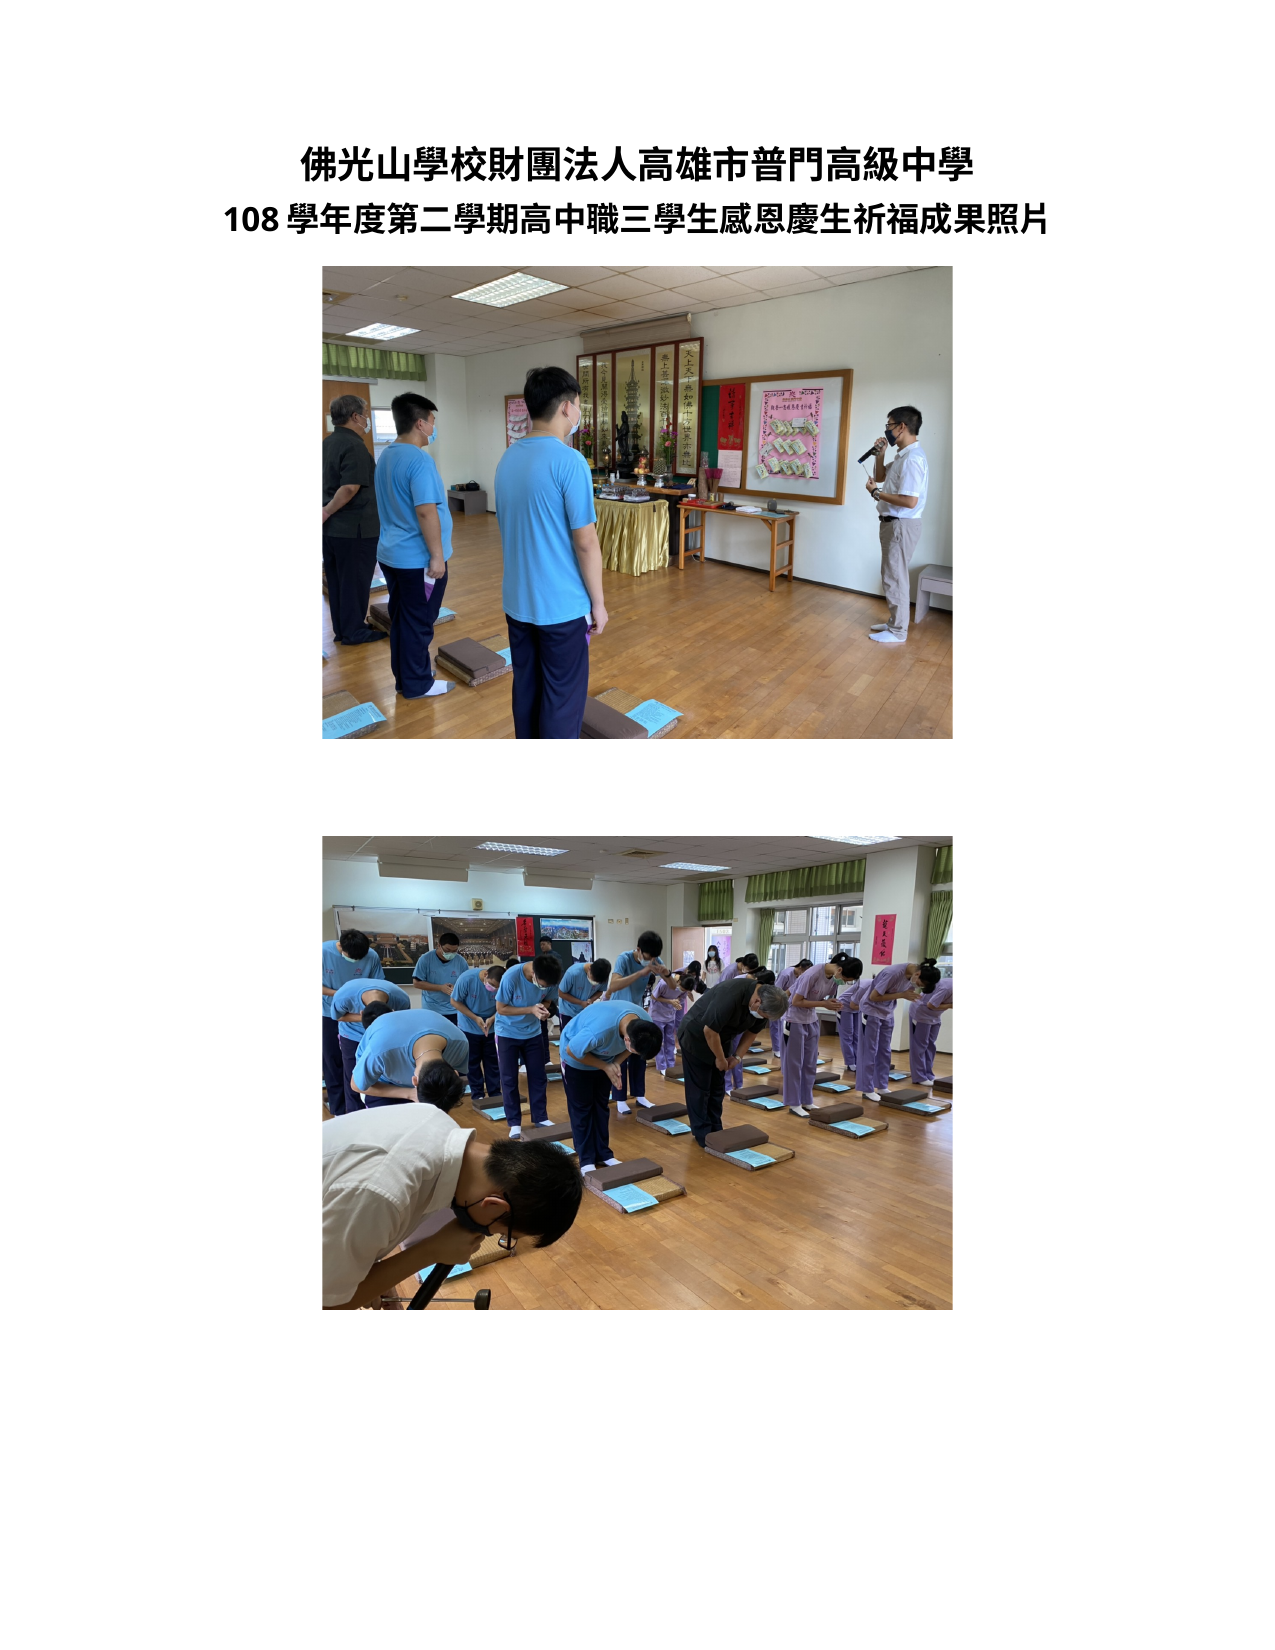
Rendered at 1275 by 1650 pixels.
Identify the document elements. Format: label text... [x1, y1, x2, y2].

picture [322, 836, 953, 1310]
text 佛光山學校財團法人高雄市普門高級中學 [135, 135, 1140, 189]
text 108學年度第二學期高中職三學生感恩慶生祈福成果照片 [135, 189, 1140, 241]
picture [322, 266, 953, 739]
